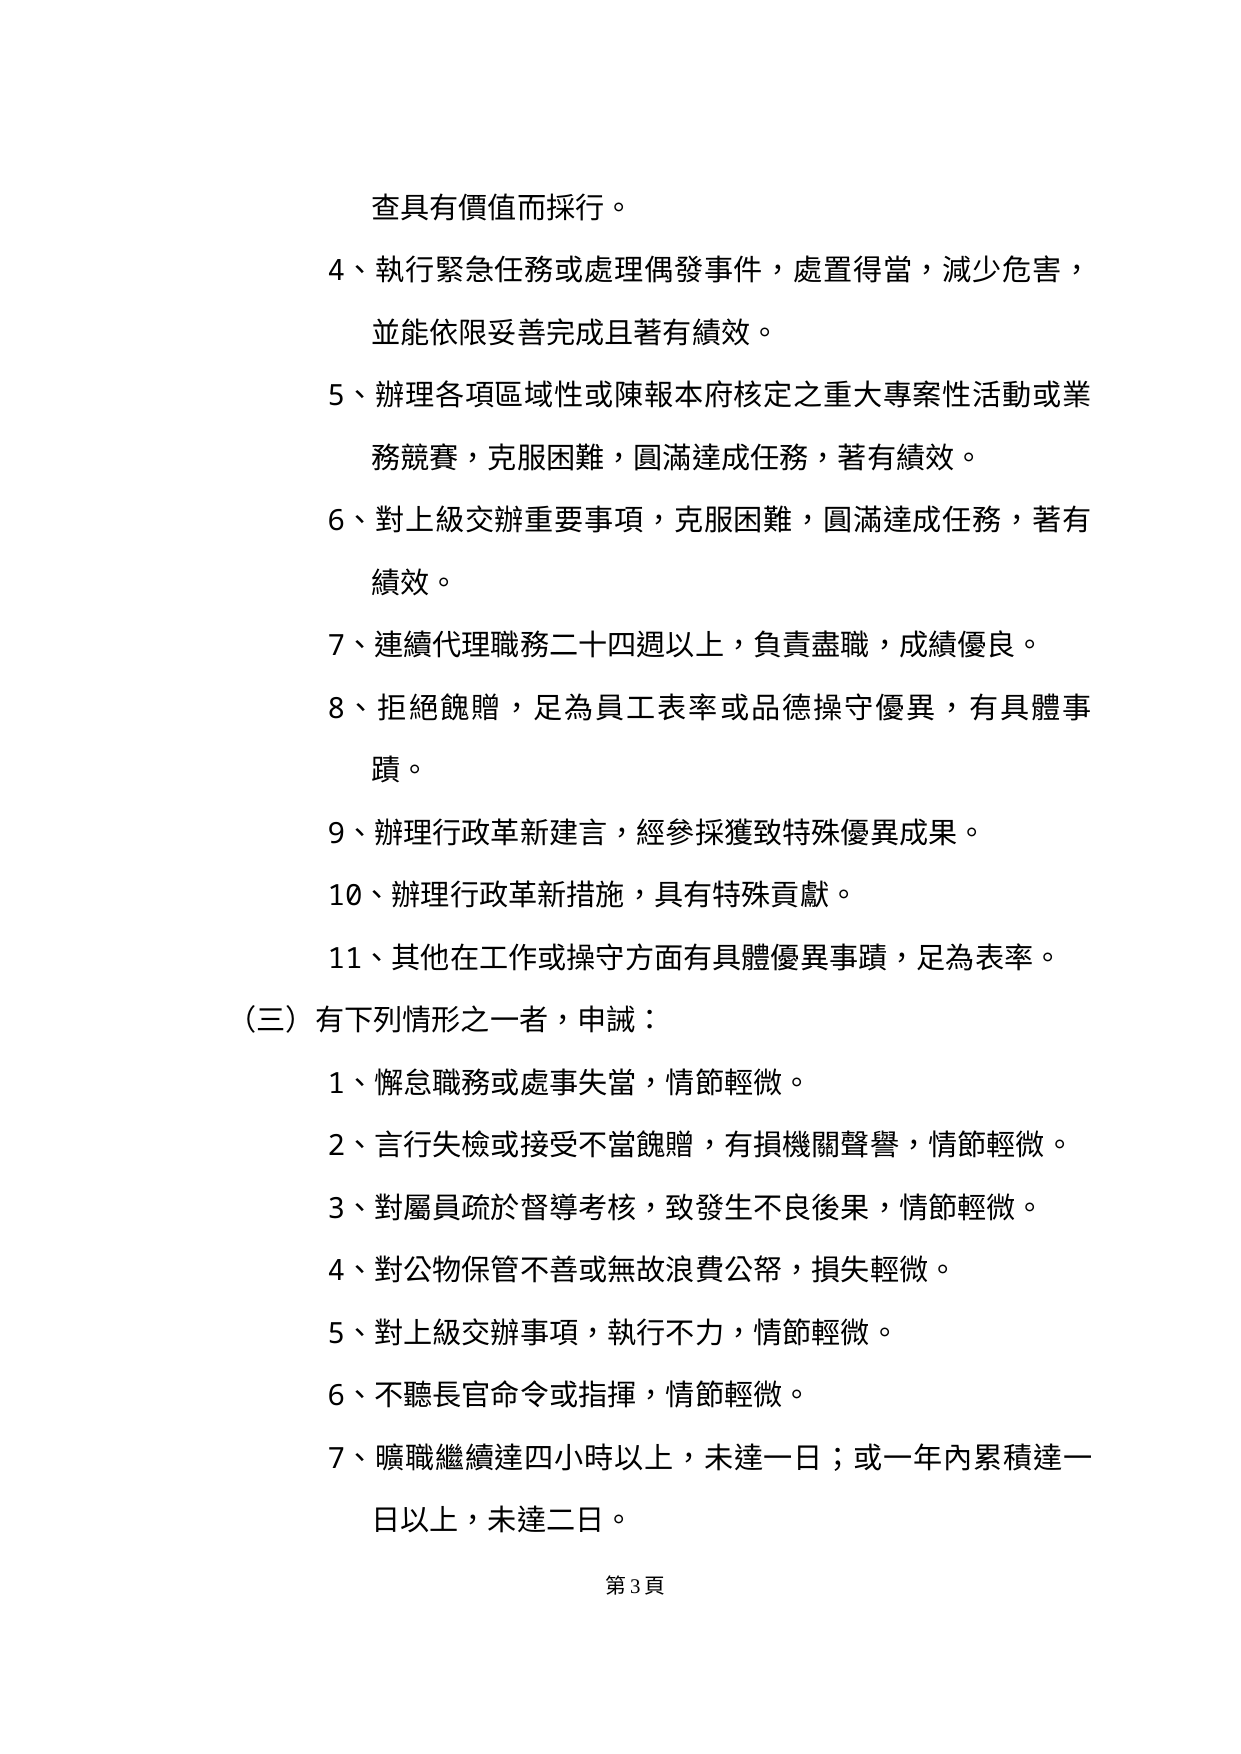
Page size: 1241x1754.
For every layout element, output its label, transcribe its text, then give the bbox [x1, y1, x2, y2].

text 5、對上級交辦事項，執行不力，情節輕微。 [327, 1289, 1092, 1351]
text 5、辦理各項區域性或陳報本府核定之重大專案性活動或業務競賽，克服困難，圓滿達成任務，著有績效。 [327, 351, 1092, 476]
text 2、言行失檢或接受不當餽贈，有損機關聲譽，情節輕微。 [327, 1101, 1092, 1164]
text 4、對公物保管不善或無故浪費公帑，損失輕微。 [327, 1226, 1092, 1289]
text 6、不聽長官命令或指揮，情節輕微。 [327, 1351, 1092, 1414]
text 4、執行緊急任務或處理偶發事件，處置得當，減少危害，並能依限妥善完成且著有績效。 [327, 226, 1092, 351]
text 7、曠職繼續達四小時以上，未達一日；或一年內累積達一日以上，未達二日。 [327, 1414, 1092, 1539]
text 9、辦理行政革新建言，經參採獲致特殊優異成果。 [327, 789, 1092, 851]
text 10、辦理行政革新措施，具有特殊貢獻。 [327, 851, 1092, 914]
text 8、拒絕餽贈，足為員工表率或品德操守優異，有具體事蹟。 [327, 664, 1092, 789]
text 7、連續代理職務二十四週以上，負責盡職，成績優良。 [327, 601, 1092, 664]
text （三）有下列情形之一者，申誡： [227, 976, 1092, 1039]
text 查具有價值而採行。 [327, 164, 1092, 226]
text 11、其他在工作或操守方面有具體優異事蹟，足為表率。 [327, 914, 1092, 976]
text 6、對上級交辦重要事項，克服困難，圓滿達成任務，著有績效。 [327, 476, 1092, 601]
text 3、對屬員疏於督導考核，致發生不良後果，情節輕微。 [327, 1164, 1092, 1226]
text 1、懈怠職務或處事失當，情節輕微。 [327, 1039, 1092, 1101]
